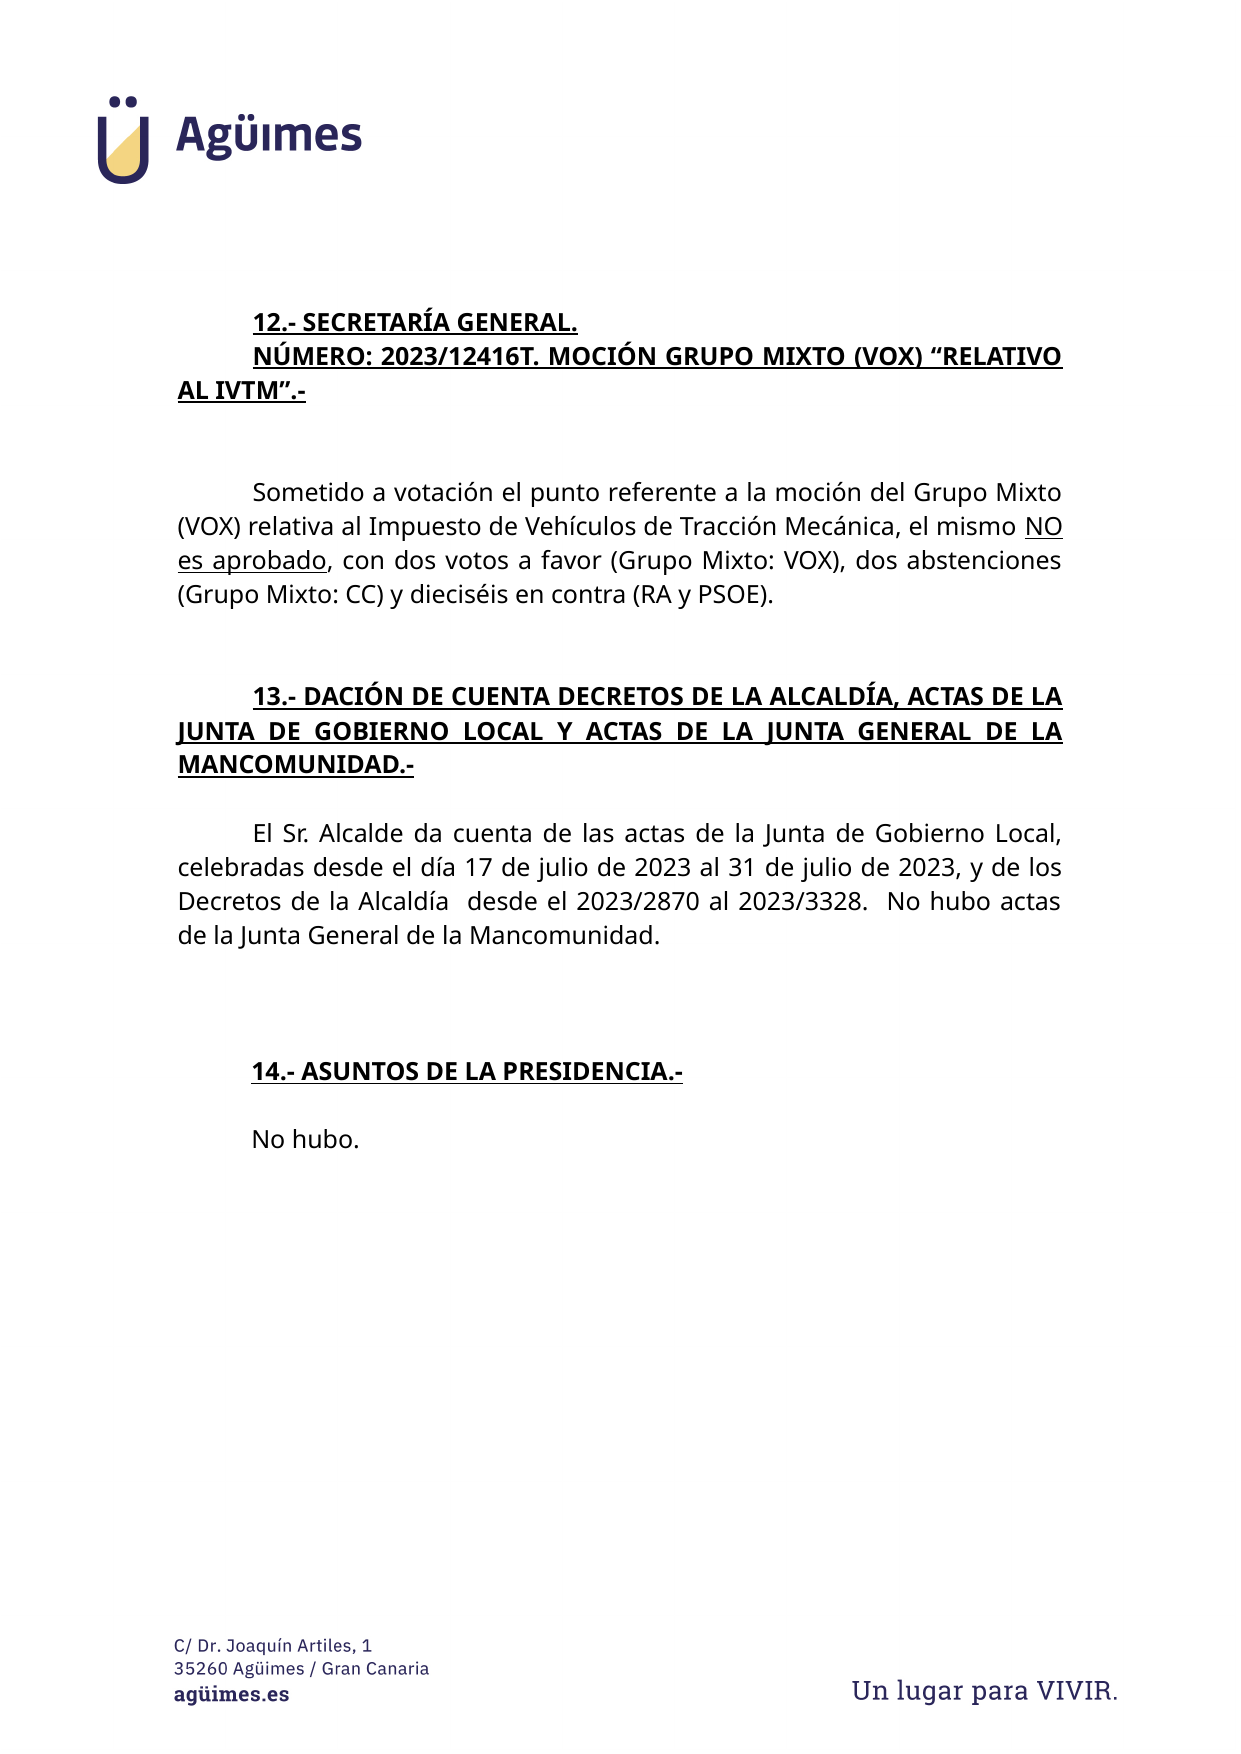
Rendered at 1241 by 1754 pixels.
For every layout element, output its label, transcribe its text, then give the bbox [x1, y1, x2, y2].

text 14.- ASUNTOS DE LA PRESIDENCIA.- [177, 1054, 1063, 1088]
text MANCOMUNIDAD.- [177, 744, 1063, 781]
text 13.- DACIÓN DE CUENTA DECRETOS DE LA ALCALDÍA, ACTAS DE LA JUNTA DE GOBIERNO LOCAL Y ACTAS DE LA JUNTA GENERAL DE LA [177, 679, 1063, 742]
text Sometido a votación el punto referente a la moción del Grupo Mixto (VOX) relativa al Impuesto de Vehículos de Tracción Mecánica, el mismo NO es aprobado, con dos votos a favor (Grupo Mixto: VOX), dos abstenciones (Grupo Mixto: CC) y dieciséis en contra (RA y PSOE). [177, 475, 1063, 611]
text 12.- SECRETARÍA GENERAL. [177, 304, 1063, 338]
text El Sr. Alcalde da cuenta de las actas de la Junta de Gobierno Local, celebradas desde el día 17 de julio de 2023 al 31 de julio de 2023, y de los Decretos de la Alcaldía desde el 2023/2870 al 2023/3328. No hubo actas de la Junta General de la Mancomunidad. [177, 815, 1063, 952]
text No hubo. [177, 1122, 1063, 1156]
text NÚMERO: 2023/12416T. MOCIÓN GRUPO MIXTO (VOX) “RELATIVO AL IVTM”.- [177, 338, 1063, 407]
picture [2, 3, 1235, 1749]
